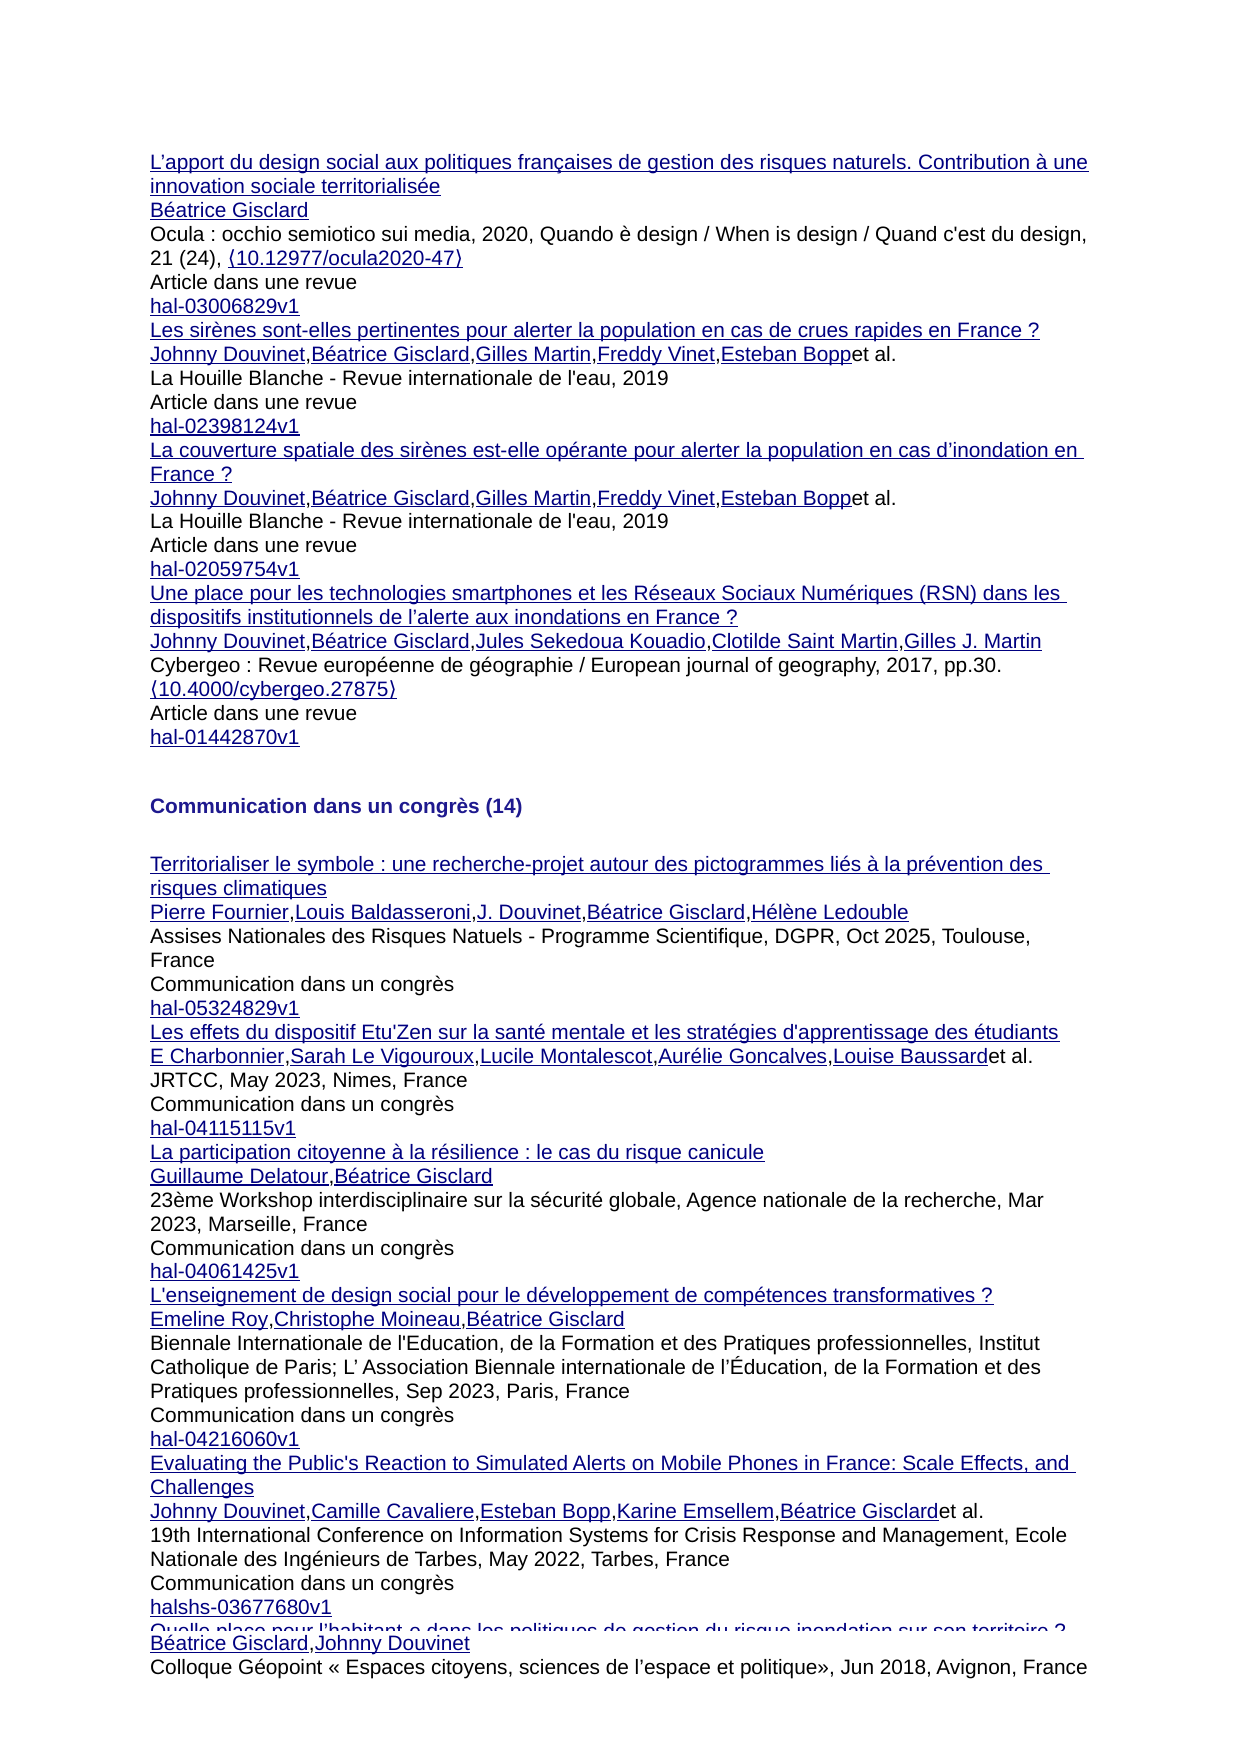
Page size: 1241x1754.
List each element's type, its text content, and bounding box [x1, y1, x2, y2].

subtitle Communication dans un congrès (14) [150, 794, 1090, 818]
table_header Territorialiser le symbole : une recherche-projet autour des pictogrammes liés à la prévention des risques climatiques Pierre Fournier,Louis Baldasseroni,J. Douvinet,Béatrice Gisclard,Hélène Ledouble Assises Nationales des Risques Natuels - Programme Scientifique, DGPR, Oct 2025, Toulouse, France Communication dans un congrès hal-05324829v1 [150, 852, 1090, 1020]
table_cell La couverture spatiale des sirènes est-elle opérante pour alerter la population en cas d’inondation en France ? Johnny Douvinet,Béatrice Gisclard,Gilles Martin,Freddy Vinet,Esteban Boppet al. La Houille Blanche - Revue internationale de l'eau, 2019 Article dans une revue hal-02059754v1 [150, 438, 1090, 581]
table_cell Une place pour les technologies smartphones et les Réseaux Sociaux Numériques (RSN) dans les dispositifs institutionnels de l’alerte aux inondations en France ? Johnny Douvinet,Béatrice Gisclard,Jules Sekedoua Kouadio,Clotilde Saint Martin,Gilles J. Martin Cybergeo : Revue européenne de géographie / European journal of geography, 2017, pp.30. ⟨10.4000/cybergeo.27875⟩ Article dans une revue hal-01442870v1 [150, 581, 1090, 749]
table_cell La participation citoyenne à la résilience : le cas du risque canicule Guillaume Delatour,Béatrice Gisclard 23ème Workshop interdisciplinaire sur la sécurité globale, Agence nationale de la recherche, Mar 2023, Marseille, France Communication dans un congrès hal-04061425v1 [150, 1140, 1090, 1283]
table_cell Evaluating the Public's Reaction to Simulated Alerts on Mobile Phones in France: Scale Effects, and Challenges Johnny Douvinet,Camille Cavaliere,Esteban Bopp,Karine Emsellem,Béatrice Gisclardet al. 19th International Conference on Information Systems for Crisis Response and Management, Ecole Nationale des Ingénieurs de Tarbes, May 2022, Tarbes, France Communication dans un congrès halshs-03677680v1 [150, 1451, 1090, 1619]
table_cell Les sirènes sont-elles pertinentes pour alerter la population en cas de crues rapides en France ? Johnny Douvinet,Béatrice Gisclard,Gilles Martin,Freddy Vinet,Esteban Boppet al. La Houille Blanche - Revue internationale de l'eau, 2019 Article dans une revue hal-02398124v1 [150, 318, 1090, 437]
table_cell L'enseignement de design social pour le développement de compétences transformatives ? Emeline Roy,Christophe Moineau,Béatrice Gisclard Biennale Internationale de l'Education, de la Formation et des Pratiques professionnelles, Institut Catholique de Paris; L’ Association Biennale internationale de l’Éducation, de la Formation et des Pratiques professionnelles, Sep 2023, Paris, France Communication dans un congrès hal-04216060v1 [150, 1283, 1090, 1451]
table_cell L’apport du design social aux politiques françaises de gestion des risques naturels. Contribution à une innovation sociale territorialisée Béatrice Gisclard Ocula : occhio semiotico sui media, 2020, Quando è design / When is design / Quand c'est du design, 21 (24), ⟨10.12977/ocula2020-47⟩ Article dans une revue hal-03006829v1 [150, 150, 1090, 318]
table_cell Les effets du dispositif Etu'Zen sur la santé mentale et les stratégies d'apprentissage des étudiants E Charbonnier,Sarah Le Vigouroux,Lucile Montalescot,Aurélie Goncalves,Louise Baussardet al. JRTCC, May 2023, Nimes, France Communication dans un congrès hal-04115115v1 [150, 1020, 1090, 1139]
table_cell Quelle place pour l’habitant-e dans les politiques de gestion du risque inondation sur son territoire ? Béatrice Gisclard,Johnny Douvinet Colloque Géopoint « Espaces citoyens, sciences de l’espace et politique», Jun 2018, Avignon, France [150, 1619, 1090, 1679]
